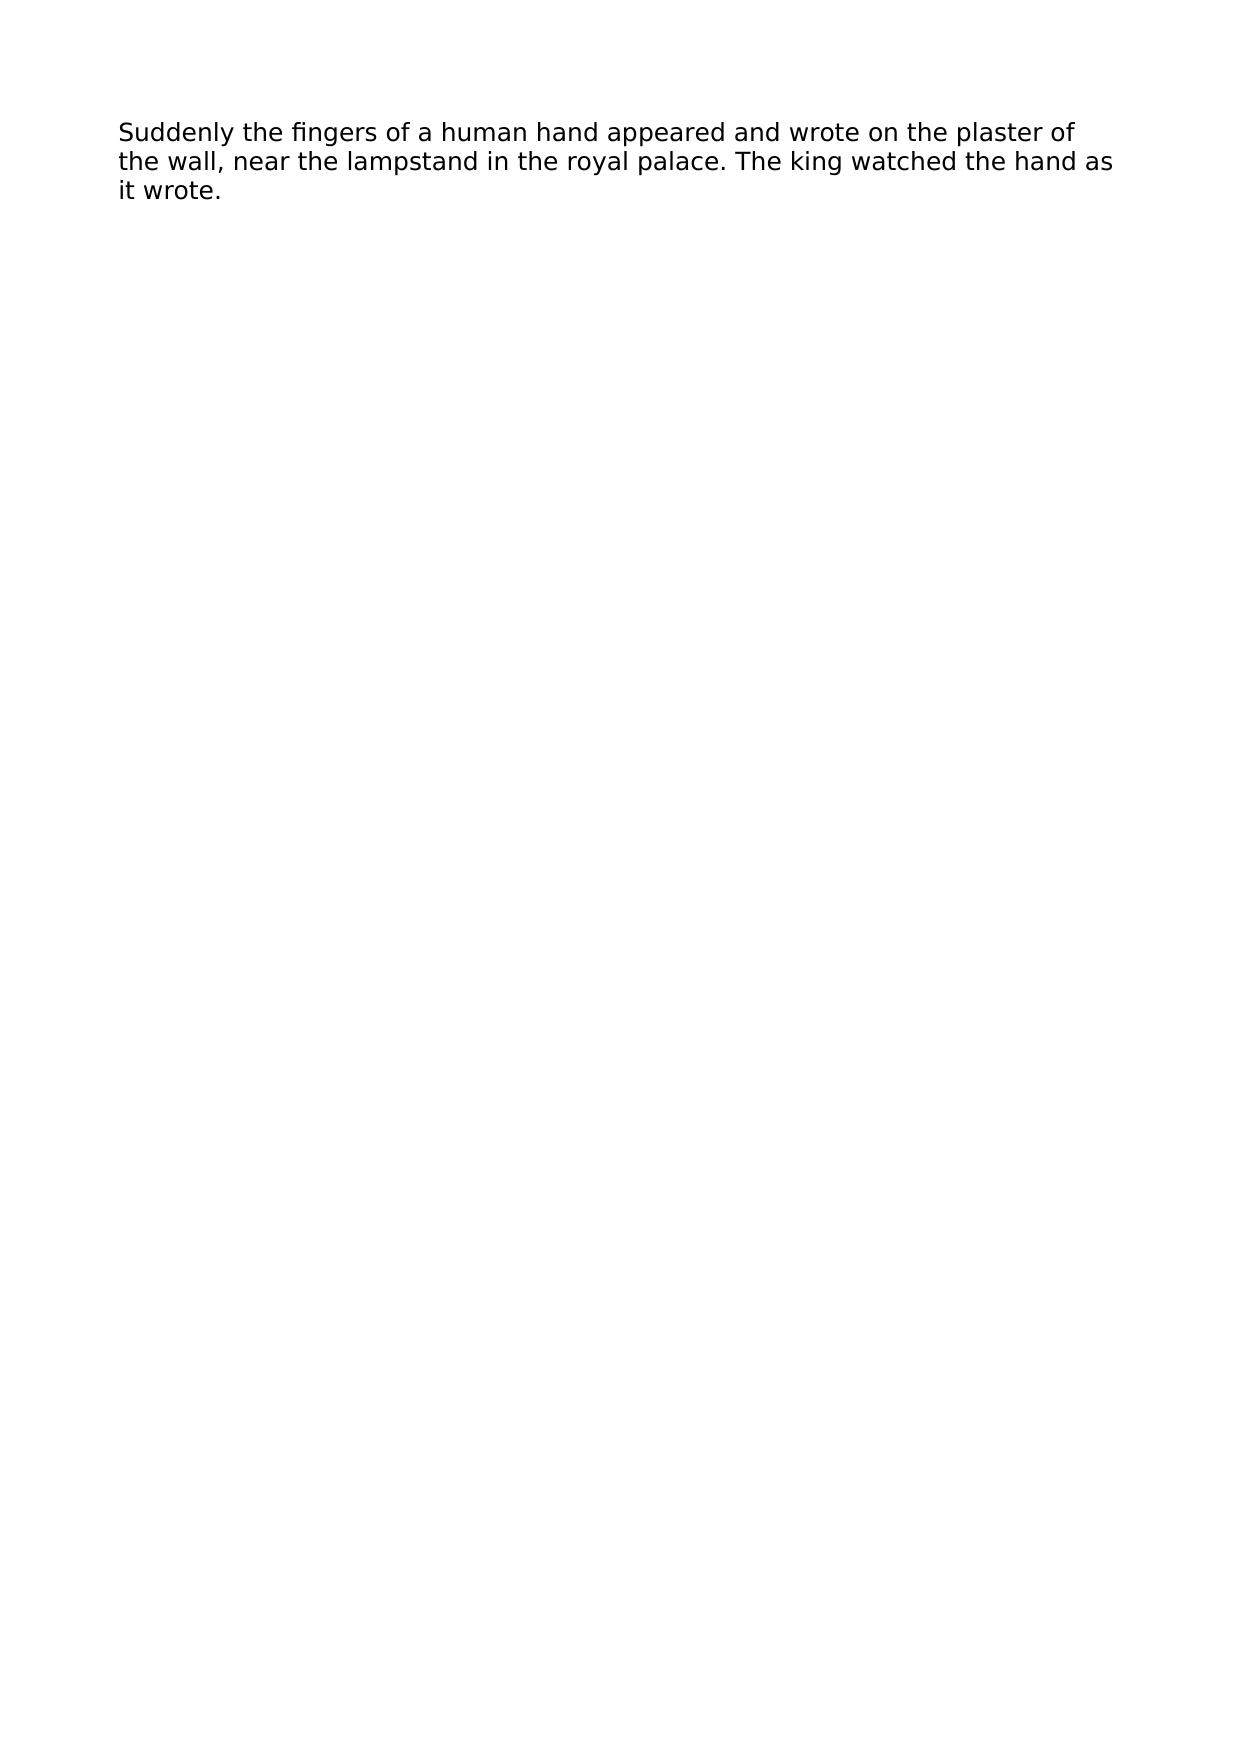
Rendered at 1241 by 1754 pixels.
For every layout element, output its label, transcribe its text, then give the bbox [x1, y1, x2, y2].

text Suddenly the fingers of a human hand appeared and wrote on the plaster of the wall, near the lampstand in the royal palace. The king watched the hand as it wrote. [118, 118, 1122, 206]
